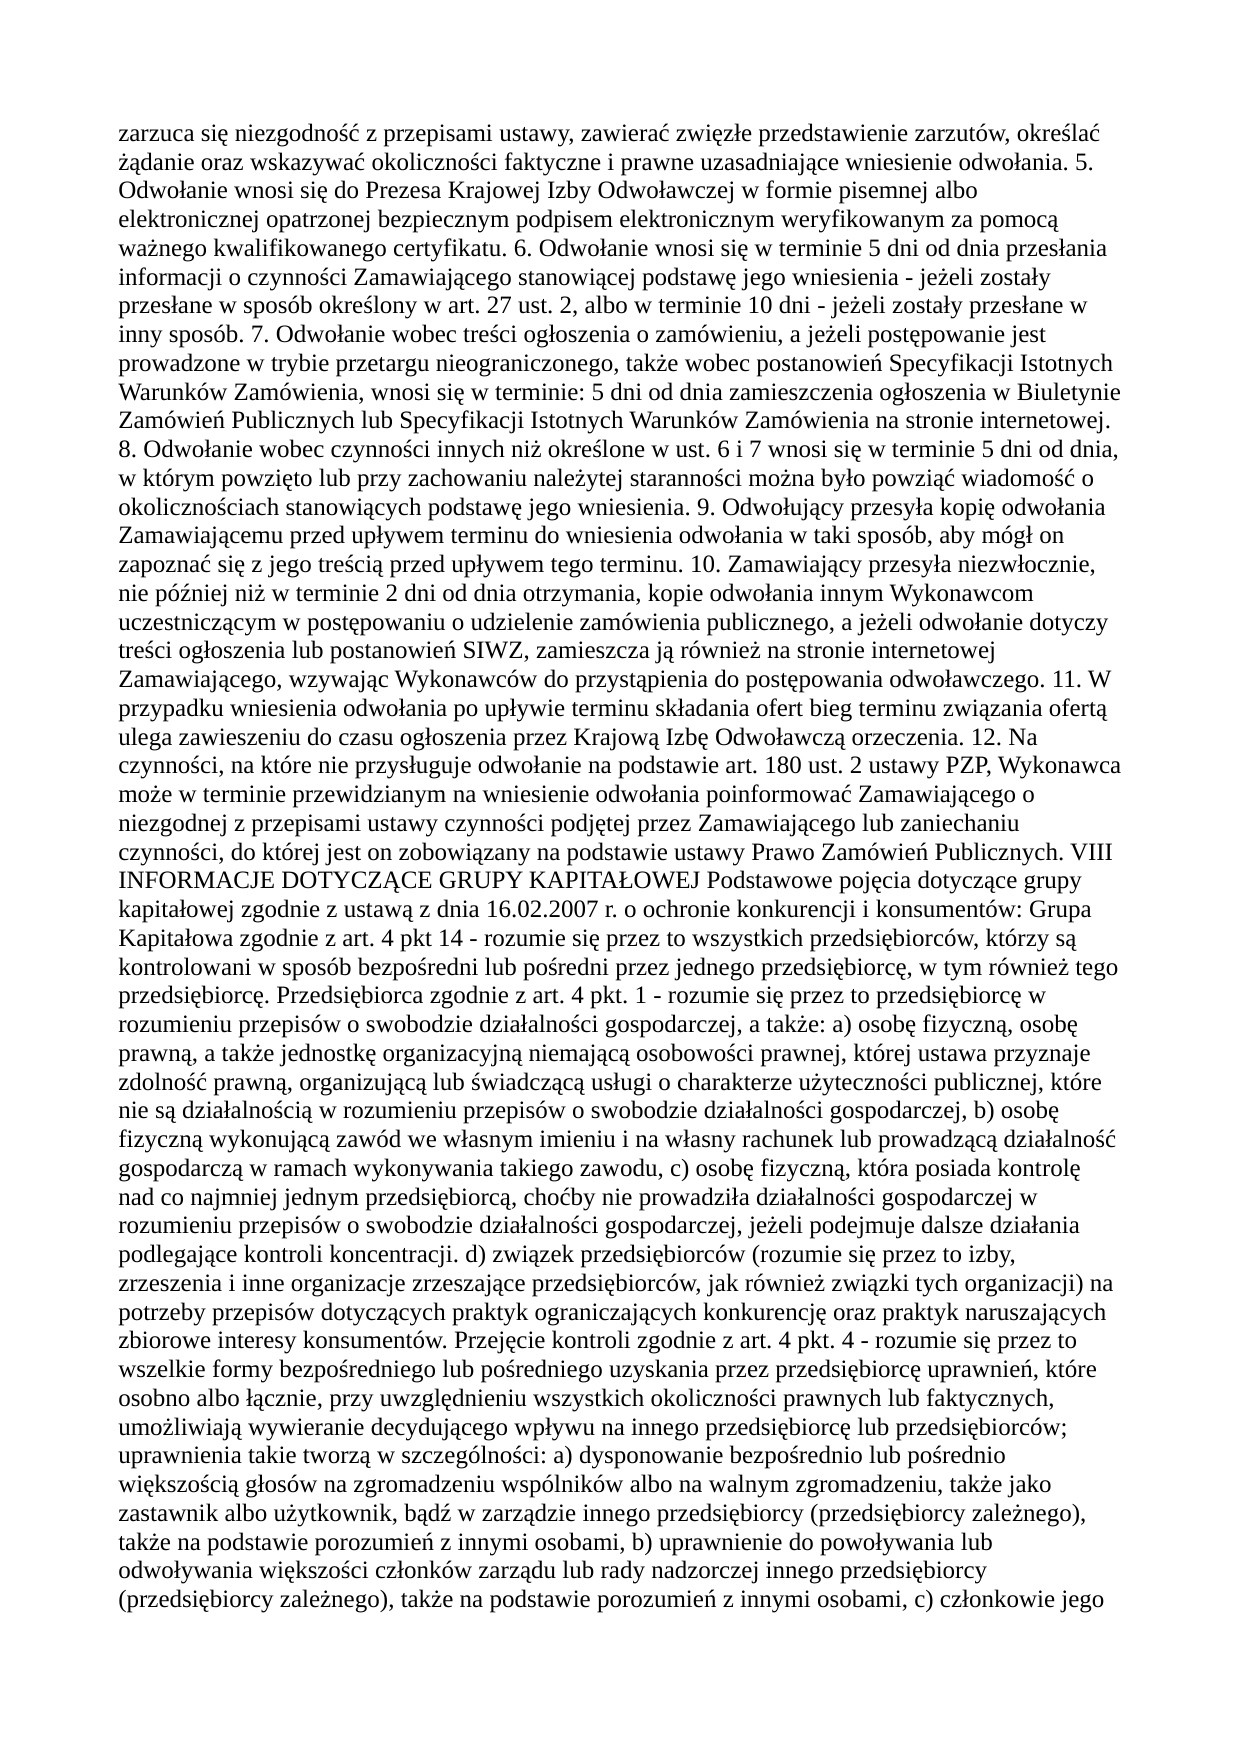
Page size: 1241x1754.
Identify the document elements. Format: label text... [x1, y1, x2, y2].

text zarzuca się niezgodność z przepisami ustawy, zawierać zwięzłe przedstawienie zarzutów, określać żądanie oraz wskazywać okoliczności faktyczne i prawne uzasadniające wniesienie odwołania. 5. Odwołanie wnosi się do Prezesa Krajowej Izby Odwoławczej w formie pisemnej albo elektronicznej opatrzonej bezpiecznym podpisem elektronicznym weryfikowanym za pomocą ważnego kwalifikowanego certyfikatu. 6. Odwołanie wnosi się w terminie 5 dni od dnia przesłania informacji o czynności Zamawiającego stanowiącej podstawę jego wniesienia - jeżeli zostały przesłane w sposób określony w art. 27 ust. 2, albo w terminie 10 dni - jeżeli zostały przesłane w inny sposób. 7. Odwołanie wobec treści ogłoszenia o zamówieniu, a jeżeli postępowanie jest prowadzone w trybie przetargu nieograniczonego, także wobec postanowień Specyfikacji Istotnych Warunków Zamówienia, wnosi się w terminie: 5 dni od dnia zamieszczenia ogłoszenia w Biuletynie Zamówień Publicznych lub Specyfikacji Istotnych Warunków Zamówienia na stronie internetowej. 8. Odwołanie wobec czynności innych niż określone w ust. 6 i 7 wnosi się w terminie 5 dni od dnia, w którym powzięto lub przy zachowaniu należytej staranności można było powziąć wiadomość o okolicznościach stanowiących podstawę jego wniesienia. 9. Odwołujący przesyła kopię odwołania Zamawiającemu przed upływem terminu do wniesienia odwołania w taki sposób, aby mógł on zapoznać się z jego treścią przed upływem tego terminu. 10. Zamawiający przesyła niezwłocznie, nie później niż w terminie 2 dni od dnia otrzymania, kopie odwołania innym Wykonawcom uczestniczącym w postępowaniu o udzielenie zamówienia publicznego, a jeżeli odwołanie dotyczy treści ogłoszenia lub postanowień SIWZ, zamieszcza ją również na stronie internetowej Zamawiającego, wzywając Wykonawców do przystąpienia do postępowania odwoławczego. 11. W przypadku wniesienia odwołania po upływie terminu składania ofert bieg terminu związania ofertą ulega zawieszeniu do czasu ogłoszenia przez Krajową Izbę Odwoławczą orzeczenia. 12. Na czynności, na które nie przysługuje odwołanie na podstawie art. 180 ust. 2 ustawy PZP, Wykonawca może w terminie przewidzianym na wniesienie odwołania poinformować Zamawiającego o niezgodnej z przepisami ustawy czynności podjętej przez Zamawiającego lub zaniechaniu czynności, do której jest on zobowiązany na podstawie ustawy Prawo Zamówień Publicznych. VIII INFORMACJE DOTYCZĄCE GRUPY KAPITAŁOWEJ Podstawowe pojęcia dotyczące grupy kapitałowej zgodnie z ustawą z dnia 16.02.2007 r. o ochronie konkurencji i konsumentów: Grupa Kapitałowa zgodnie z art. 4 pkt 14 - rozumie się przez to wszystkich przedsiębiorców, którzy są kontrolowani w sposób bezpośredni lub pośredni przez jednego przedsiębiorcę, w tym również tego przedsiębiorcę. Przedsiębiorca zgodnie z art. 4 pkt. 1 - rozumie się przez to przedsiębiorcę w rozumieniu przepisów o swobodzie działalności gospodarczej, a także: a) osobę fizyczną, osobę prawną, a także jednostkę organizacyjną niemającą osobowości prawnej, której ustawa przyznaje zdolność prawną, organizującą lub świadczącą usługi o charakterze użyteczności publicznej, które nie są działalnością w rozumieniu przepisów o swobodzie działalności gospodarczej, b) osobę fizyczną wykonującą zawód we własnym imieniu i na własny rachunek lub prowadzącą działalność gospodarczą w ramach wykonywania takiego zawodu, c) osobę fizyczną, która posiada kontrolę nad co najmniej jednym przedsiębiorcą, choćby nie prowadziła działalności gospodarczej w rozumieniu przepisów o swobodzie działalności gospodarczej, jeżeli podejmuje dalsze działania podlegające kontroli koncentracji. d) związek przedsiębiorców (rozumie się przez to izby, zrzeszenia i inne organizacje zrzeszające przedsiębiorców, jak również związki tych organizacji) na potrzeby przepisów dotyczących praktyk ograniczających konkurencję oraz praktyk naruszających zbiorowe interesy konsumentów. Przejęcie kontroli zgodnie z art. 4 pkt. 4 - rozumie się przez to wszelkie formy bezpośredniego lub pośredniego uzyskania przez przedsiębiorcę uprawnień, które osobno albo łącznie, przy uwzględnieniu wszystkich okoliczności prawnych lub faktycznych, umożliwiają wywieranie decydującego wpływu na innego przedsiębiorcę lub przedsiębiorców; uprawnienia takie tworzą w szczególności: a) dysponowanie bezpośrednio lub pośrednio większością głosów na zgromadzeniu wspólników albo na walnym zgromadzeniu, także jako zastawnik albo użytkownik, bądź w zarządzie innego przedsiębiorcy (przedsiębiorcy zależnego), także na podstawie porozumień z innymi osobami, b) uprawnienie do powoływania lub odwoływania większości członków zarządu lub rady nadzorczej innego przedsiębiorcy (przedsiębiorcy zależnego), także na podstawie porozumień z innymi osobami, c) członkowie jego [118, 118, 1122, 1613]
